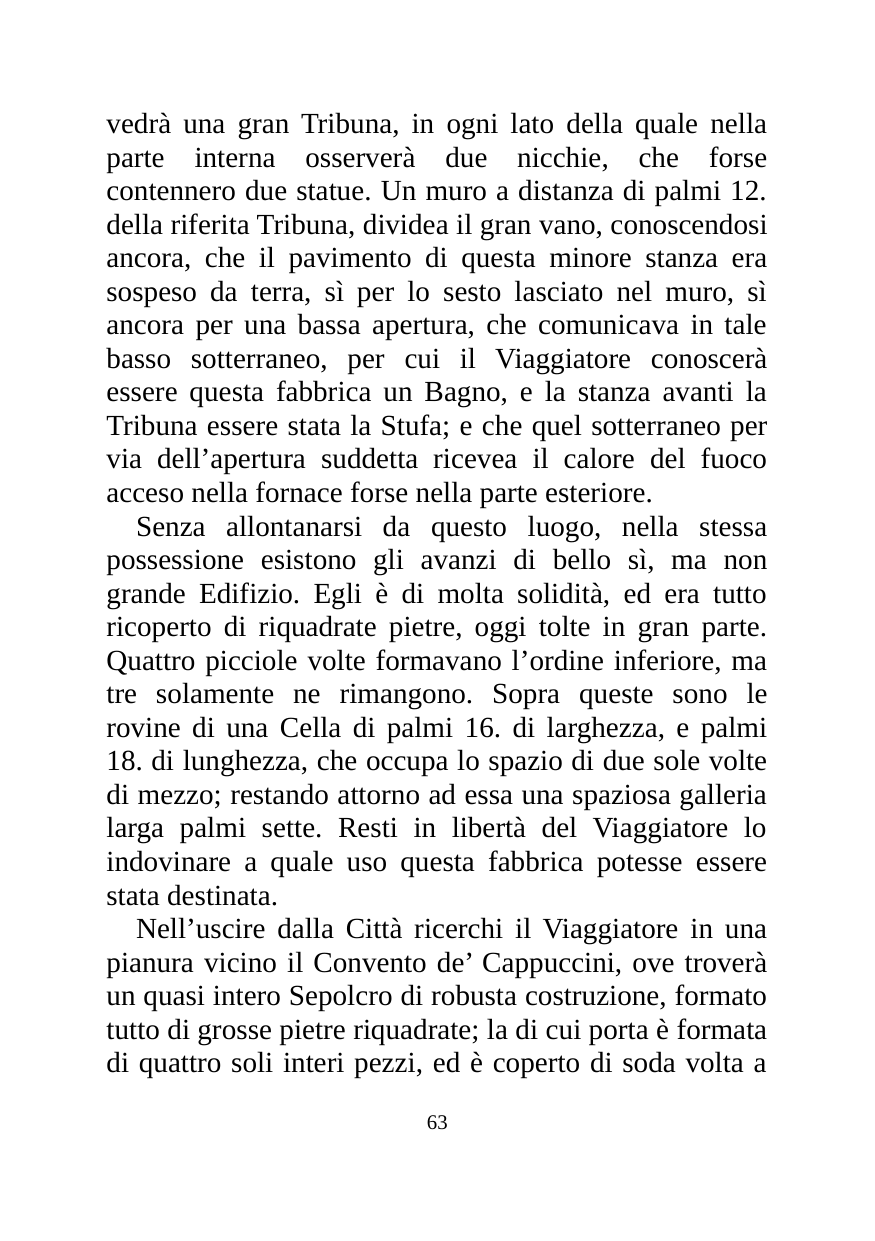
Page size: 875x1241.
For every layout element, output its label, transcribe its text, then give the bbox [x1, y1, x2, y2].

text Nell’uscire dalla Città ricerchi il Viaggiatore in una pianura vicino il Convento de’ Cappuccini, ove troverà un quasi intero Sepolcro di robusta costruzione, formato tutto di grosse pietre riquadrate; la di cui porta è formata di quattro soli interi pezzi, ed è coperto di soda volta a [106, 911, 768, 1079]
text Senza allontanarsi da questo luogo, nella stessa possessione esistono gli avanzi di bello sì, ma non grande Edifizio. Egli è di molta solidità, ed era tutto ricoperto di riquadrate pietre, oggi tolte in gran parte. Quattro picciole volte formavano l’ordine inferiore, ma tre solamente ne rimangono. Sopra queste sono le rovine di una Cella di palmi 16. di larghezza, e palmi 18. di lunghezza, che occupa lo spazio di due sole volte di mezzo; restando attorno ad essa una spaziosa galleria larga palmi sette. Resti in libertà del Viaggiatore lo indovinare a quale uso questa fabbrica potesse essere stata destinata. [106, 509, 768, 911]
text vedrà una gran Tribuna, in ogni lato della quale nella parte interna osserverà due nicchie, che forse contennero due statue. Un muro a distanza di palmi 12. della riferita Tribuna, dividea il gran vano, conoscendosi ancora, che il pavimento di questa minore stanza era sospeso da terra, sì per lo sesto lasciato nel muro, sì ancora per una bassa apertura, che comunicava in tale basso sotterraneo, per cui il Viaggiatore conoscerà essere questa fabbrica un Bagno, e la stanza avanti la Tribuna essere stata la Stufa; e che quel sotterraneo per via dell’apertura suddetta ricevea il calore del fuoco acceso nella fornace forse nella parte esteriore. [106, 106, 768, 509]
